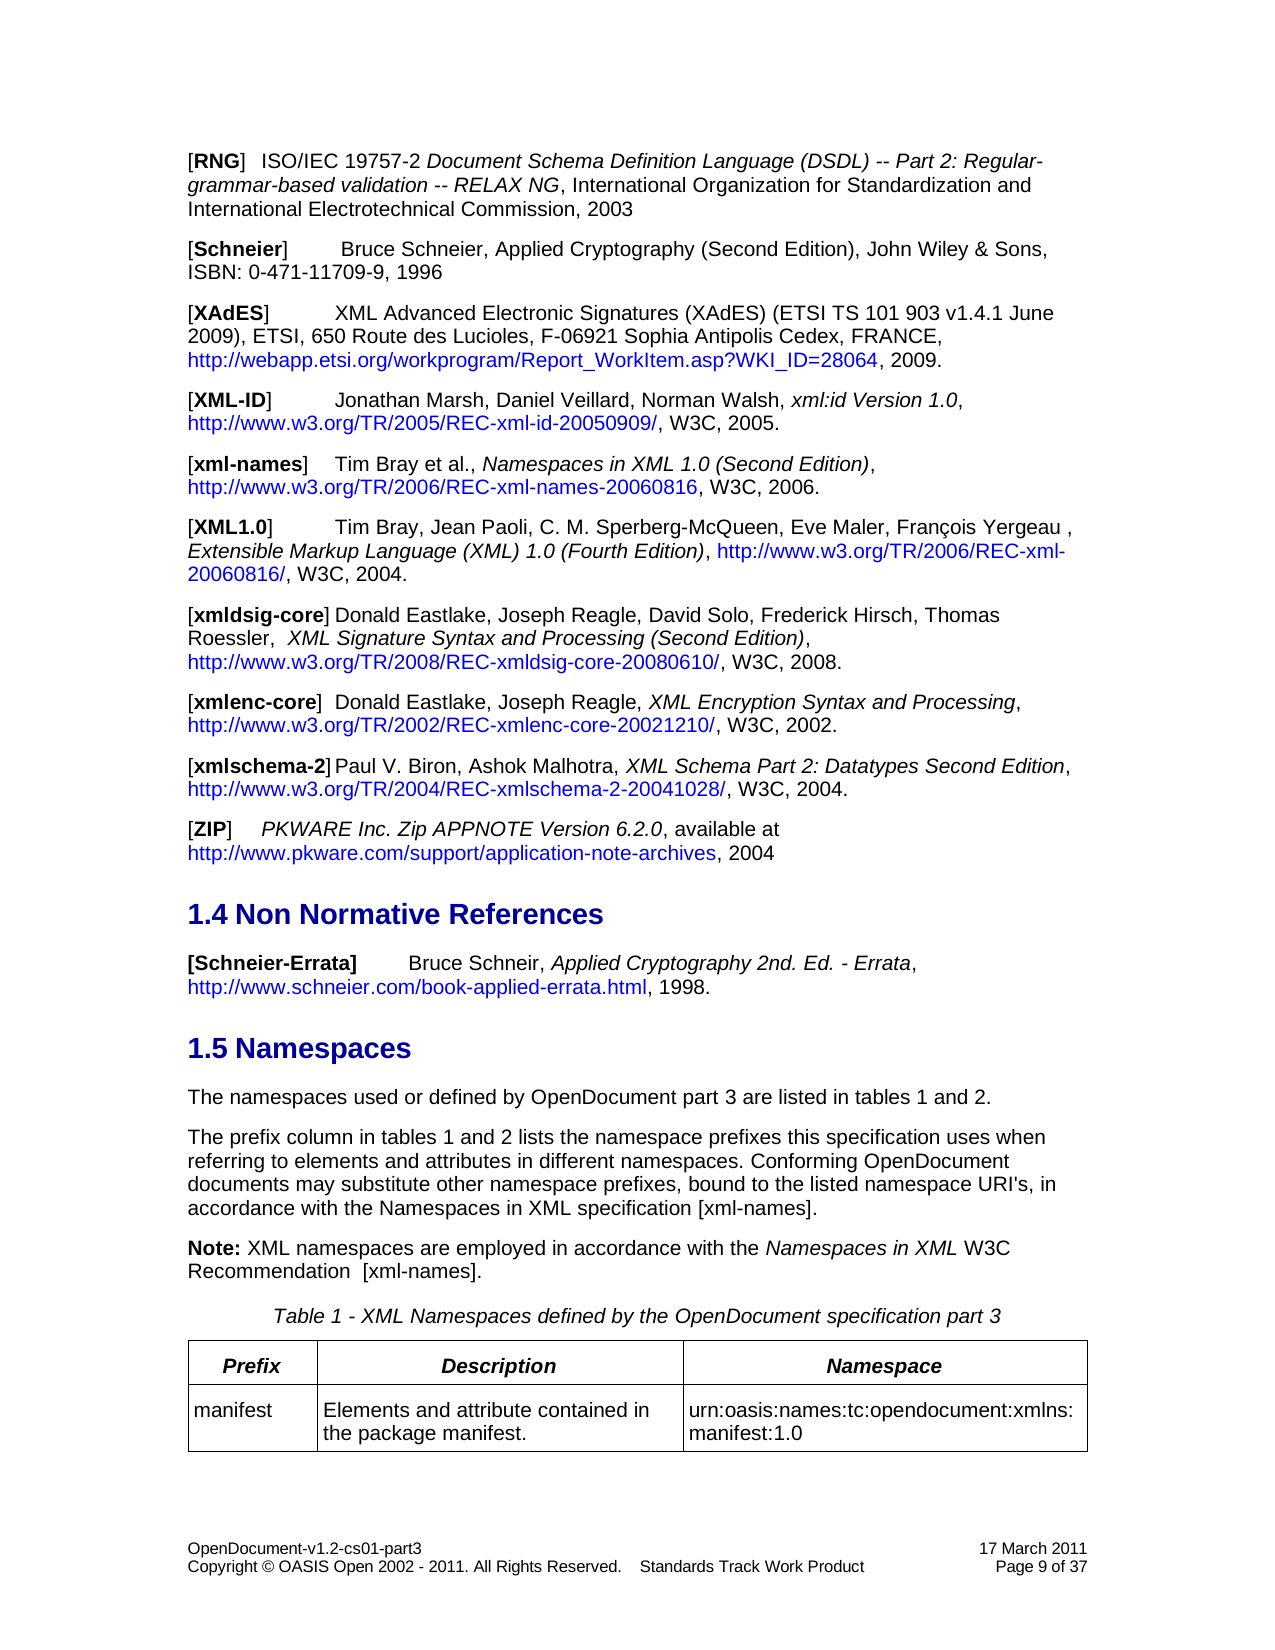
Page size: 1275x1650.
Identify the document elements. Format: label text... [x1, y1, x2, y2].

table_cell urn:oasis:names:tc:opendocument:xmlns: manifest:1.0 [684, 1385, 1087, 1451]
text [xmlschema-2] Paul V. Biron, Ashok Malhotra, XML Schema Part 2: Datatypes Second Edition, http://www.w3.org/TR/2004/REC-xmlschema-2-20041028/, W3C, 2004. [187, 754, 1088, 801]
subtitle Namespaces [187, 1032, 1088, 1064]
text [xml-names] Tim Bray et al., Namespaces in XML 1.0 (Second Edition), http://www.w3.org/TR/2006/REC-xml-names-20060816, W3C, 2006. [187, 452, 1088, 499]
text Table 1 - XML Namespaces defined by the OpenDocument specification part 3 [187, 1304, 1088, 1328]
text [Schneier-Errata] Bruce Schneir, Applied Cryptography 2nd. Ed. - Errata, http://www.schneier.com/book-applied-errata.html, 1998. [187, 952, 1088, 999]
text The namespaces used or defined by OpenDocument part 3 are listed in tables 1 and 2. [187, 1085, 1088, 1109]
table_header Prefix [189, 1341, 317, 1384]
text [xmlenc-core] Donald Eastlake, Joseph Reagle, XML Encryption Syntax and Processing, http://www.w3.org/TR/2002/REC-xmlenc-core-20021210/, W3C, 2002. [187, 690, 1088, 737]
subtitle Non Normative References [187, 898, 1088, 931]
text [XML1.0] Tim Bray, Jean Paoli, C. M. Sperberg-McQueen, Eve Maler, François Yergeau , Extensible Markup Language (XML) 1.0 (Fourth Edition), http://www.w3.org/TR/2006/REC-xml-20060816/, W3C, 2004. [187, 516, 1088, 586]
text [Schneier] Bruce Schneier, Applied Cryptography (Second Edition), John Wiley & Sons, ISBN: 0-471-11709-9, 1996 [187, 237, 1088, 284]
text [xmldsig-core] Donald Eastlake, Joseph Reagle, David Solo, Frederick Hirsch, Thomas Roessler, XML Signature Syntax and Processing (Second Edition), http://www.w3.org/TR/2008/REC-xmldsig-core-20080610/, W3C, 2008. [187, 603, 1088, 674]
text [XML-ID] Jonathan Marsh, Daniel Veillard, Norman Walsh, xml:id Version 1.0, http://www.w3.org/TR/2005/REC-xml-id-20050909/, W3C, 2005. [187, 388, 1088, 435]
text [ZIP] PKWARE Inc. Zip APPNOTE Version 6.2.0, available at http://www.pkware.com/support/application-note-archives, 2004 [187, 818, 1088, 865]
text Note: XML namespaces are employed in accordance with the Namespaces in XML W3C Recommendation [xml-names]. [187, 1236, 1088, 1283]
table_cell Elements and attribute contained in the package manifest. [318, 1385, 683, 1451]
table_header Description [318, 1341, 683, 1384]
text The prefix column in tables 1 and 2 lists the namespace prefixes this specification uses when referring to elements and attributes in different namespaces. Conforming OpenDocument documents may substitute other namespace prefixes, bound to the listed namespace URI's, in accordance with the Namespaces in XML specification [xml-names]. [187, 1126, 1088, 1220]
table_header Namespace [684, 1341, 1087, 1384]
text [XAdES] XML Advanced Electronic Signatures (XAdES) (ETSI TS 101 903 v1.4.1 June 2009), ETSI, 650 Route des Lucioles, F-06921 Sophia Antipolis Cedex, FRANCE, http://webapp.etsi.org/workprogram/Report_WorkItem.asp?WKI_ID=28064, 2009. [187, 301, 1088, 372]
text [RNG] ISO/IEC 19757-2 Document Schema Definition Language (DSDL) -- Part 2: Regular-grammar-based validation -- RELAX NG, International Organization for Standardization and International Electrotechnical Commission, 2003 [187, 150, 1088, 221]
table_cell manifest [189, 1385, 317, 1451]
